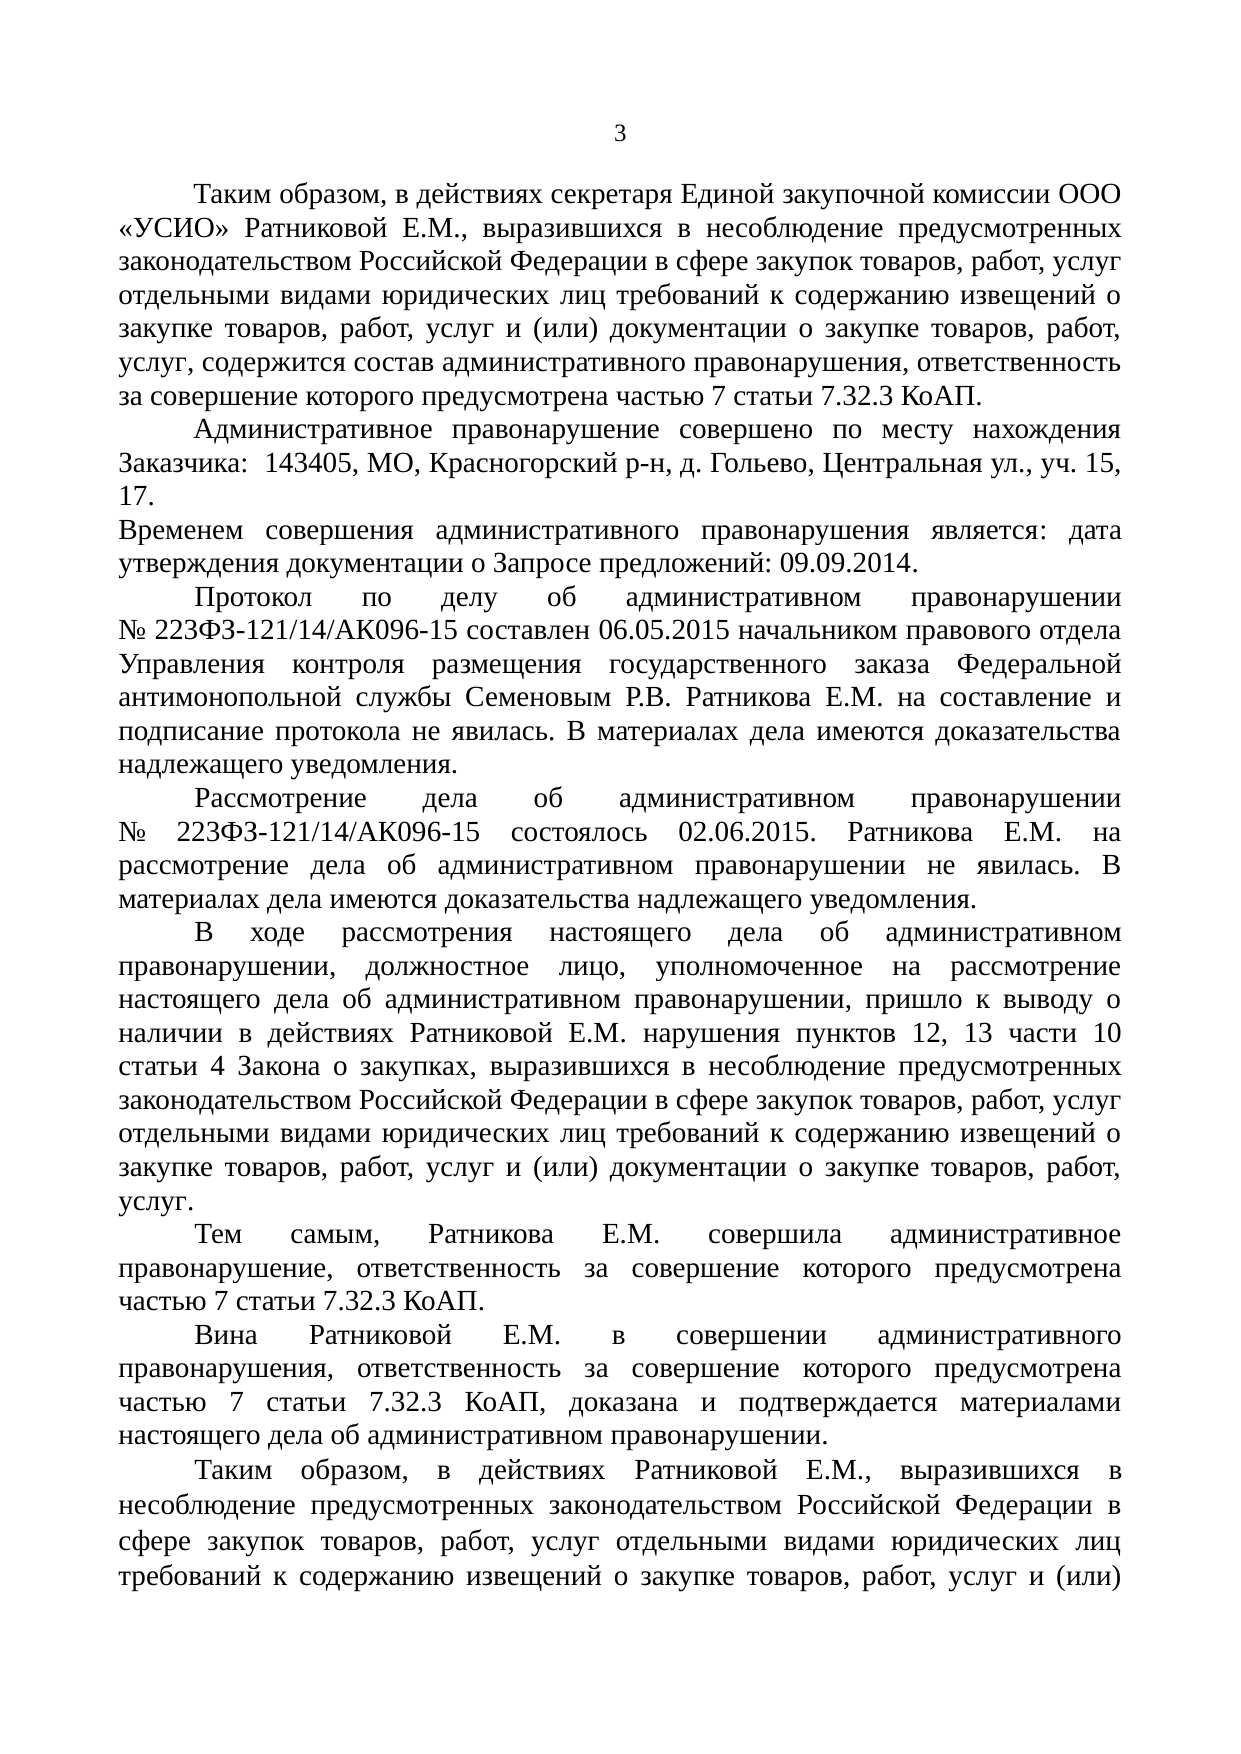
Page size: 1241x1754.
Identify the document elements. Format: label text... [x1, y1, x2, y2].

text Таким образом, в действиях Ратниковой Е.М., выразившихся в несоблюдение предусмотренных законодательством Российской Федерации в сфере закупок товаров, работ, услуг отдельными видами юридических лиц требований к содержанию извещений о закупке товаров, работ, услуг и (или) [118, 1451, 1122, 1593]
text Вина Ратниковой Е.М. в совершении административного правонарушения, ответственность за совершение которого предусмотрена частью 7 статьи 7.32.3 КоАП, доказана и подтверждается материалами настоящего дела об административном правонарушении. [118, 1317, 1122, 1451]
text Рассмотрение дела об административном правонарушении № 223ФЗ-121/14/АК096-15 состоялось 02.06.2015. Ратникова Е.М. на рассмотрение дела об административном правонарушении не явилась. В материалах дела имеются доказательства надлежащего уведомления. [118, 780, 1122, 914]
text Временем совершения административного правонарушения является: дата утверждения документации о Запросе предложений: 09.09.2014. [118, 512, 1122, 579]
text Протокол по делу об административном правонарушении № 223ФЗ-121/14/АК096-15 составлен 06.05.2015 начальником правового отдела Управления контроля размещения государственного заказа Федеральной антимонопольной службы Семеновым Р.В. Ратникова Е.М. на составление и подписание протокола не явилась. В материалах дела имеются доказательства надлежащего уведомления. [118, 579, 1122, 780]
text В ходе рассмотрения настоящего дела об административном правонарушении, должностное лицо, уполномоченное на рассмотрение настоящего дела об административном правонарушении, пришло к выводу о наличии в действиях Ратниковой Е.М. нарушения пунктов 12, 13 части 10 статьи 4 Закона о закупках, выразившихся в несоблюдение предусмотренных законодательством Российской Федерации в сфере закупок товаров, работ, услуг отдельными видами юридических лиц требований к содержанию извещений о закупке товаров, работ, услуг и (или) документации о закупке товаров, работ, услуг. [118, 914, 1122, 1216]
text Таким образом, в действиях секретаря Единой закупочной комиссии ООО «УСИО» Ратниковой Е.М., выразившихся в несоблюдение предусмотренных законодательством Российской Федерации в сфере закупок товаров, работ, услуг отдельными видами юридических лиц требований к содержанию извещений о закупке товаров, работ, услуг и (или) документации о закупке товаров, работ, услуг, содержится состав административного правонарушения, ответственность за совершение которого предусмотрена частью 7 статьи 7.32.3 КоАП. [118, 176, 1122, 411]
text Административное правонарушение совершено по месту нахождения Заказчика: 143405, МО, Красногорский р-н, д. Гольево, Центральная ул., уч. 15, 17. [118, 411, 1122, 512]
text Тем самым, Ратникова Е.М. совершила административное правонарушение, ответственность за совершение которого предусмотрена частью 7 статьи 7.32.3 КоАП. [118, 1216, 1122, 1317]
